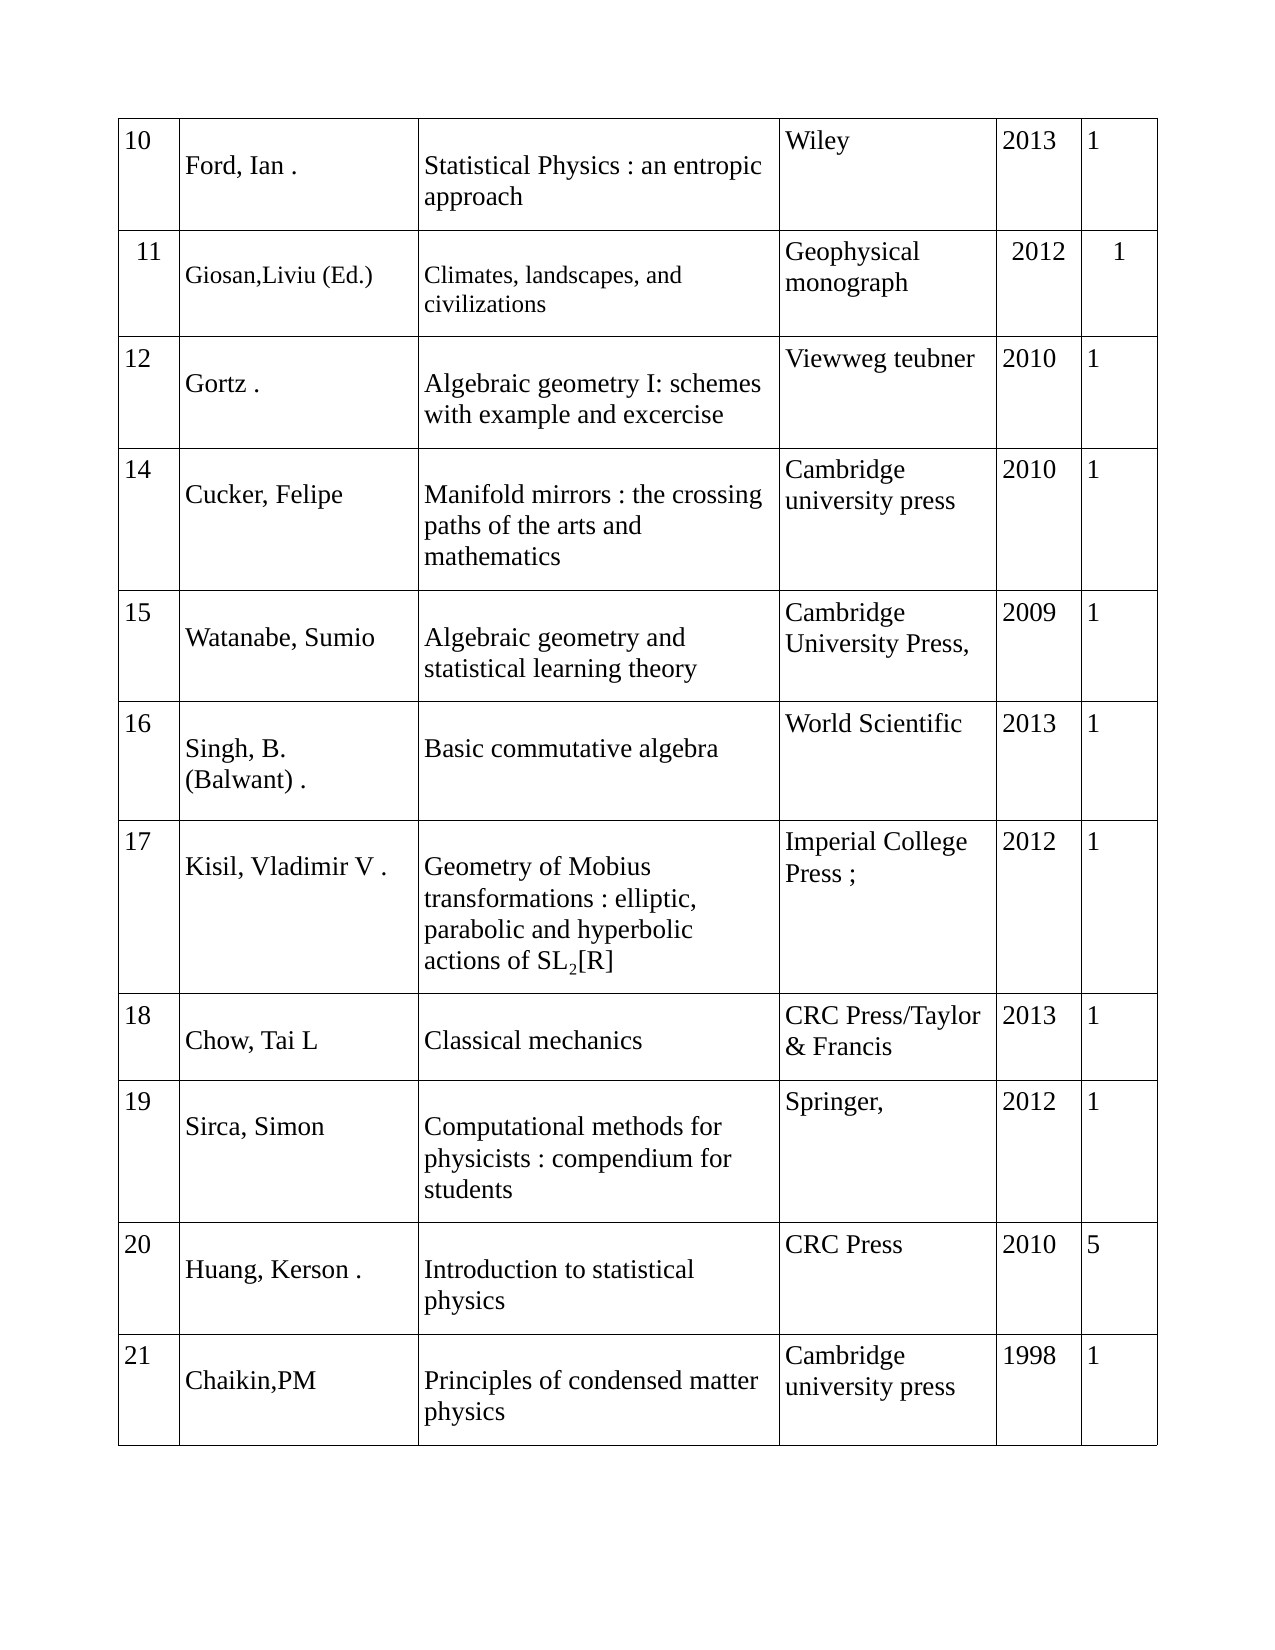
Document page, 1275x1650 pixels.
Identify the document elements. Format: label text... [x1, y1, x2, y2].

table_cell Huang, Kerson . [180, 1223, 418, 1333]
table_cell Algebraic geometry I: schemes with example and excercise [419, 337, 779, 447]
table_cell Cambridge university press [780, 1335, 996, 1445]
table_cell 5 [1082, 1223, 1157, 1333]
table_cell Geometry of Mobius transformations : elliptic, parabolic and hyperbolic actions of SL₂[R] [419, 821, 779, 993]
table_cell 15 [119, 591, 179, 701]
table_cell CRC Press/Taylor & Francis [780, 994, 996, 1080]
table_cell Springer, [780, 1081, 996, 1222]
table_cell Statistical Physics : an entropic approach [419, 119, 779, 229]
table_cell 19 [119, 1081, 179, 1222]
table_cell 1 [1082, 591, 1157, 701]
table_cell 20 [119, 1223, 179, 1333]
table_cell Computational methods for physicists : compendium for students [419, 1081, 779, 1222]
table_cell Ford, Ian . [180, 119, 418, 229]
table_cell 1 [1082, 702, 1157, 820]
table_cell 2012 [997, 1081, 1081, 1222]
table_cell Chow, Tai L [180, 994, 418, 1080]
table_cell 1 [1082, 337, 1157, 447]
table_cell Giosan,Liviu (Ed.) [180, 231, 418, 336]
table_cell Watanabe, Sumio [180, 591, 418, 701]
table_cell 1 [1082, 119, 1157, 229]
table_cell 1 [1082, 994, 1157, 1080]
table_cell Viewweg teubner [780, 337, 996, 447]
table_cell 16 [119, 702, 179, 820]
table_cell 2013 [997, 702, 1081, 820]
table_cell 11 [119, 231, 179, 336]
table_cell Climates, landscapes, and civilizations [419, 231, 779, 336]
table_cell 2009 [997, 591, 1081, 701]
table_cell Wiley [780, 119, 996, 229]
table_cell 1 [1082, 449, 1157, 590]
table_cell Cucker, Felipe [180, 449, 418, 590]
table_cell 1 [1082, 1335, 1157, 1445]
table_cell Sirca, Simon [180, 1081, 418, 1222]
table_cell Gortz . [180, 337, 418, 447]
table_cell 1 [1082, 1081, 1157, 1222]
table_cell Principles of condensed matter physics [419, 1335, 779, 1445]
table_cell Cambridge University Press, [780, 591, 996, 701]
table_cell Classical mechanics [419, 994, 779, 1080]
table_cell 2012 [997, 821, 1081, 993]
table_cell 2010 [997, 337, 1081, 447]
table_cell Kisil, Vladimir V . [180, 821, 418, 993]
table_cell 1 [1082, 821, 1157, 993]
table_cell Algebraic geometry and statistical learning theory [419, 591, 779, 701]
table_cell 1998 [997, 1335, 1081, 1445]
table_cell Geophysical monograph [780, 231, 996, 336]
table_cell 10 [119, 119, 179, 229]
table_cell 17 [119, 821, 179, 993]
table_cell Chaikin,PM [180, 1335, 418, 1445]
table_cell Basic commutative algebra [419, 702, 779, 820]
table_cell Manifold mirrors : the crossing paths of the arts and mathematics [419, 449, 779, 590]
table_cell 14 [119, 449, 179, 590]
table_cell 1 [1082, 231, 1157, 336]
table_cell 2010 [997, 449, 1081, 590]
table_cell 21 [119, 1335, 179, 1445]
table_cell 12 [119, 337, 179, 447]
table_cell Cambridge university press [780, 449, 996, 590]
table_cell World Scientific [780, 702, 996, 820]
table_cell 2013 [997, 994, 1081, 1080]
table_cell 2013 [997, 119, 1081, 229]
table_cell 2010 [997, 1223, 1081, 1333]
table_cell 2012 [997, 231, 1081, 336]
table_cell 18 [119, 994, 179, 1080]
table_cell Imperial College Press ; [780, 821, 996, 993]
table_cell Introduction to statistical physics [419, 1223, 779, 1333]
table_cell Singh, B. (Balwant) . [180, 702, 418, 820]
table_cell CRC Press [780, 1223, 996, 1333]
